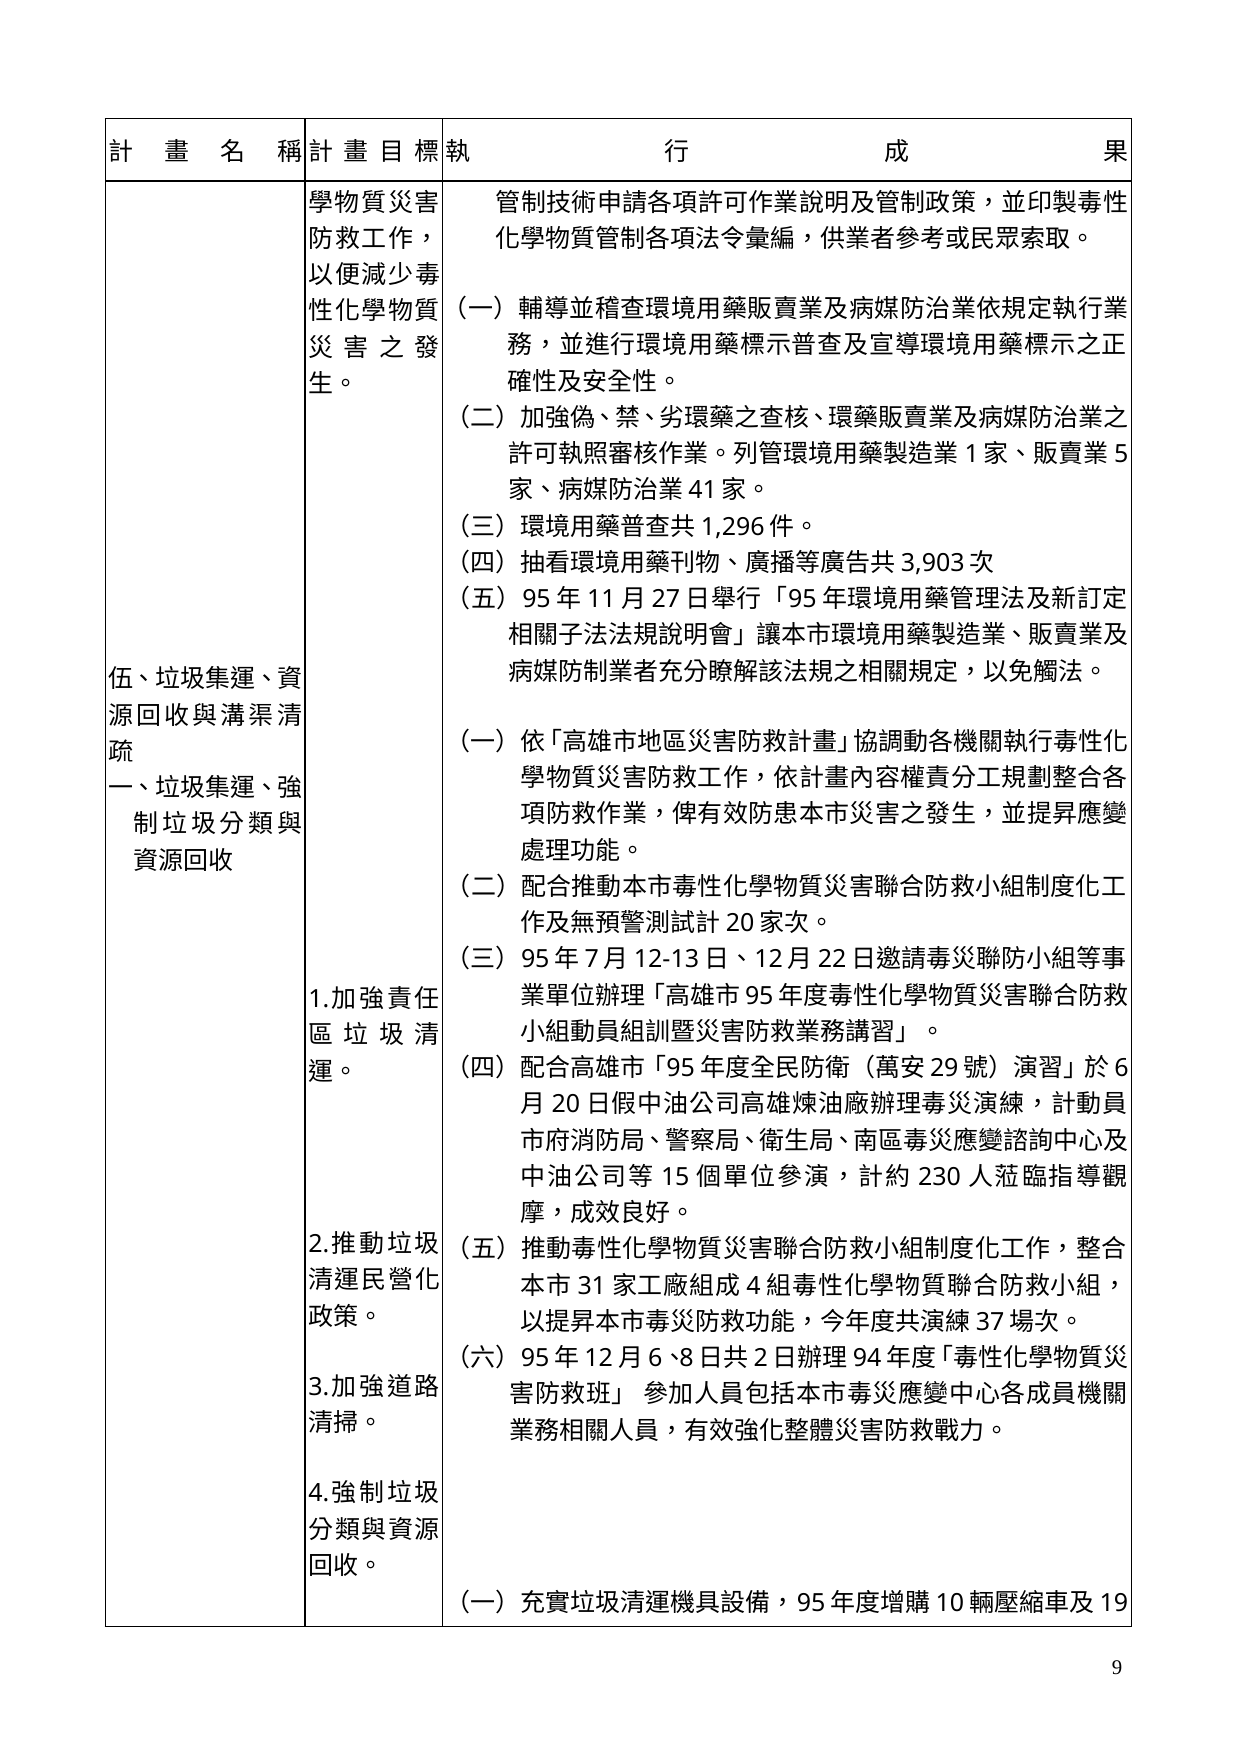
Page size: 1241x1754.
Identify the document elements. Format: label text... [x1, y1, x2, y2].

table_cell 壹、空氣污染防制及噪音管制 一、空氣品質管理計畫 二、空氣污染防制宣導計畫 三、固定污染防制各項管制計畫 四、逸散污染源管制各項計畫 五、移動污染源各項管制計畫 六、噪音振動管制 貳、土壤及水污染管理防治 一、水污染防治、高雄市河川污染管制維護及民眾參與計畫暨後勁溪污染調查 二、飲用水管理、飲用水水質提升計畫 三、土壤及地下水污染防治 肆、毒性化學物質管理及其災害防救 一、毒性化學物質管理 二、環境用藥管理 三、毒性化學物質災害防救 伍、垃圾集運、資源回收與溝渠清疏 一、垃圾集運、強制垃圾分類與資源回收 二、溝渠清疏 三、公廁管理與維護 四、勤務督導考核 伍、環境蟲鼠防治及環境消毒 一、環境蟲鼠防治 二、環境消毒 陸、都市垃圾處理計畫 一、辦理高雄垃圾處理計畫 二、水肥清理 柒、事業廢棄物處理 一、賡續辦理事業廢棄物處理管制及其他 二、大林蒲填海計畫 捌、綜合規劃評估 玖、環境清潔指導與教育 一、勤務督導考核與訓練 二、公害糾紛調處 三、市容維護 拾、環境污染檢驗分析及其他 拾壹、中區資源回收廠 一、垃圾焚化業務 二、垃圾焚化操作 拾貳、南區資源回收廠 一、垃圾焚化規劃 二、垃圾焚化操作 [106, 182, 304, 1626]
table_header 執行成果 [443, 119, 1131, 180]
table_header 計畫目標 [306, 119, 442, 180]
table_cell 完成95年度高雄都會區空氣污染負荷之長期趨勢分析 完成本市及鄰近縣市空氣品質變化分析。 高雄市及高高屏地區不良日數逐年改善。 空氣污染物排放量更新 各子計畫考核與管制 空氣品質模擬與污染貢獻探討 空氣污染防制計畫書修正檢討 總量管制之配合推動 完成「固定污染源污染防制之推廣與宣導-中元普渡紙錢集中焚燒宣導計畫」、「空氣品質管理政策與總量之推廣宣導」、「裸露地植栽與綠化宣導」、「其他空氣污染防制政策宣導-京都議定書宣導計畫」 （一）高雄市固定污染源，執行固定污染源許可及稽查管理計畫，以掌握公私場所新設、變更、異動及操作情形，提供相關作業運用、分析及參考，目前本市列管公私場1276家，本年度計受理申請314件、設置許可10件、操作許可15件、變更許可19件、異動許可27件、展延49件及換補發證57件。另進行許可查核作業456製程，更新清查756家次，巡查作業314家次。 （二）6月27日嘉特國際驗證股份有限公司蒞臨本局針對固定空氣污染源許可核發作業ISO9001：2000品質管理系統進行複評，抽驗結果符合規範。 （三）9月20、25、26日邀請高雄市所有公私場所甲、乙級空氣污染防制專責人員，共計完成三班期學科及術科複訓。 （一）已完成「高雄市總量削減自治條例草案」及「高雄市堆置場及碼頭作業空氣污染防制自治條例草案」之擬定並提交環保局審查；另計畫亦協助召開「總量削減自治條例草案」法規公聽研討會及「高雄市堆置場及碼頭作業空氣污染防制自治條例草案」公聽會。 （二）今年度污染物削減量來源主要為各廠使用中鋼蒸汽、設備效能提升、防制設備更新等，已計算提報削減量SOX約2019公噸，NOX約2123公噸及PM10約784公噸。 （三）完成辦理本市中元普渡紙錢集中焚燒相關作業，今年紙錢收集數量為223.71公噸。約可減少:總懸浮微粒2461公斤、硫氧化物559.28公斤、氮氧化物626.39公斤、一氧化碳27069公斤及多環芳香烴化合物17.2公斤。。 本市公告應連線第一批至第三批公私場所共有13家工廠76根連線煙道，除中鋼公司3根次無法裝設儀器之煙道外，其餘煙道皆已完成連線；而未公告部份已連線共有12根。根據最新公告之管理辦法所有連線工廠應傳送即時資料，目前已全數進行即時資料傳輸。 執行各項功能查核；相對準確度測試查核25根次、標準氣體查核25根次、不透光率查核50根次。 執行7家公私場所評鑑作業及3廠次的複評工作。 （一）完成5支煙道排放重金屬污染物採樣檢測作業、20支煙道排放之粒狀污染物、硫氧化物和氮氧化物採樣檢測作業。15支煙道排放之總碳氫化合物、氨氣、氯氣、氯化氫、氟化物或硫酸液滴等單項或其他法令規定具有標準之項目採樣檢測作業。 （二）對公私場所污染源進行周界粒狀污染物、特殊污染物或臭味執行採樣檢測作業共90個樣品。 （三）採樣檢測分析50件燃油或燃煤硫份含量樣品作業。 （四）五家大型辦公大樓、商場、百貨公司或公務機關等進行室內空氣品質檢測 完成列管工廠申報資料審查及查核輔導工作 針對列管工廠揮發性有機物現場查核，並與申報資料比較分析，共完成11583個設備元件檢測。 完成全面抽查高雄市轄區內加油站共計104站次。 辦理8家工廠之輔導減量改善會議。 進行980小時OP-FTIR監測，對象有3種行業7家工廠，利用紅外線原理（FTIR）遙測儀器監測，以有效監控揮發性有機物污染情形。 完成20家工廠臭味輔導；41家最易產生臭味之公私場所，執行廠區內潛在臭味污染源詳細調查工作；依所規劃路線或環保局指定加強巡查之公私場所內查察臭味來源，完成356人/日巡查，共計2,848小時。 完成8場次之OP-FTIR監測；進行50點次疑似污染源之周界空氣進行三點比較式嗅袋法官能測定、30點次以氣相層析儀進行臭味成分分析、25支煙道臭味檢測作業。 舉辦4場次水性乾洗輔導課程，協助乾洗業者裝設水性乾洗衣機，以環保水性界面活性劑水洗法取代傳統石油系乾洗溶劑洗法，藉此方式減少臭味之發生。 95年11月11日至95年11月20日組團參加聯合國第12次全球氣候變化綱要公約締約國大會(COP12)，於大會期間設攤、攞設高雄市計對溫室氣體減量各項措施與成果，達成國際交流與拓展國際視野之宣達目的。 修正本市各部門溫室氣體排放量資料庫 完成本市環保部門溫室氣體排放盤查 蒐集本市14家廠商溫室氣體盤查資料，並進行七家耗能產業盤查。 蒐集國際城市溫室氣體盤查、登錄與審驗機制，並依據我國未來政策方向，硏擬本市盤查、登錄與審驗機制。 研擬本市國際合作發展建議。 蒐集彙整9個國際都市及4個國內城市溫室氣體減量行動方案及成果，以及高雄市相關產業及前5大排放源減量成果彙整。 劃分各行政部門所屬基準年(2005年)之溫室氣體排放量，經區分後上述三個部門中可具體畫分之各局處排放量在運輸部份、住商、廢棄物部門之合計可區分排放量約1,018.42萬公噸(約佔97.8%)。 完成各行政部門現有減量措施及成效之清查及管制略之規劃，在環保局協助下完成10個局、7個科處之實質訪談作業，並提出各局處之管制方案。 建立高雄市近程及階段性分年減量目標，並確立本市溫室氣體減量管理、執行架構、成果評量及追蹤機制。 本市列管之營建工程共計4,939件，95年度申報開工件數共計2,762件，徵收金額45,280,083，營建空污費徵收開立繳款書件數為3,917件（包含逾期申報開立之滯納金及加計利息件數），實收件數為3870，繳納比例為98.8％。 本年度共計完成5144處次巡（稽）查量，依法告發95件次，並查獲28處工地已開工卻未向環保局申報空污費，經告知後已完成申報，計空污費補繳金額為684,055元。 95年度邀請本市營建業主、承包商、工務單位舉辦「營建工程空氣污染防制管理辦法」說明會2場次，廢土不落。 （一）洗街作業量共計完成15610.2公里。 （二）掃街作業量共計完成10925.9公里。 （三）洗街車每公里平均用水量1.55公噸。 （四）95年度總用水量4184.5公噸 （五）道路普計800條，總計1247.16公里。 （六）TSP削減量：689.33公噸。PM10削減量：129.87公噸。完成49條道路坋土負荷檢測。 調查列管公私有裸露地73處，列管面積164公頃，實際裸露面積74公頃，空品不良期間巡查完成192處次。 結合環保與公益，由喜憨兒園藝隊執行完成1.47公頃裸露地綠化。 （三）完成紙錢燃燒及露天燃燒巡查管制552處次，查獲並當場撲滅露天燃燒行為20件。 （四）完成空氣品質淨化區66處養護單位考核作業、評選10組優良養護單位並頒發獎金。 完成機車巡查84,877輛次，其中巡查回覆率達62.25%，機車定檢數量至11月底止為411,378輛次，定檢率至11月底止為69.24%，民眾對機車強制定檢的接受度正逐年提高中，由定檢資料統計得知，定檢數量以設籍高雄市、高雄縣的機車最多，而外縣市車輛約佔20%，在削減量方面，主要的管控措施來自加速老舊之機車淘汰、機車定檢改善效益、未定檢機車稽查作業等。本計畫藉由執行各項機車管制措施及跨局處合作並輔以宣導民眾，進而達到提昇高雄市機車定檢率與改善空氣品質之實際效應及完善績效。 （一）完成車籍資料庫並定期更新資料，柴油車檢測排煙共通知4755輛次，扣除申請至外縣市代驗、取消檢測等車輛，共計有2468輛到檢，其到檢率51.9%，不合格車輛有105輛，不合格率為4.2%。 （二）柴油車油品抽驗607件。 （三）全面強制預約檢測。 （一）依據高雄市交通流量調查結果推估本市移動污染源排放資料。 （二）檢討現行交通及環保政政策，研擬針對本市移動污染源管制可行性對策，可行性對策，可行性對策應呈現背景說明、法源依據、管制方式、適用對對、排放減量、單位減量成本、行政可行性、技術可行性等細部項目。 （三）針對本市移動污染源評估立即可行管制策略並研擬詳實具體規劃。 將陳情案件持續彙整，俟兩年乙次之檢討時，納入檢討。 95年12月6日公告「高雄市噪音管制區分類圖說」。 95年共受理松金里、明義里、明正里等36里共139件申請書，經初審合格後移送高雄航空站續辦補助工作。 （一）配合行政院環境保護署年度工作重點，執行「95年度高雄市後勁溪污染調查與總量管制計畫」、「95年度高雄市河川污染管制維護及民眾參與計畫」。 （二）配合行政院環保署執行「95年度高雄市河川水質維護及改善計畫」，推動排放許可、申報制度，以確實有效管制污染源，並輔以推動後勁溪、前鎮河巡守工作以達淨化河川目的。市轄內列管之水污染源397家，計發放事業廢(污)水排放許可224家（包含貯留6家、畜牧1家）、污水下水道系統排放許可173家。 （三）另督促事業及污水下水道系統依規定設置廢(污)水處理專責單 位或人員，目前列管設置專責單位17家、甲級專責人員8家、乙級專責人員75家，合計100家，設置率100﹪。 （四）配合行政院環境保護署95年世界環境日活動，陸續辦理系列活動如下： １．6月3日後勁溪巡守隊教育訓練。 ２．6月15日結合加昌國小路跑活動，辦理後勁溪淨溪活動。 ３．6月17-18日辦理巡守義工參訪外縣市人工溼地活動，藉相關訓練及參訪活動，增加河川巡守義工巡守之效能。 （五）95年9－10月份辦理下列活動，藉由活動提醒民眾珍惜水資源並且呼籲防治水污染需要民眾一同參與的重要性： １．9月9日於中鋼碳素化學股份有限公司舉辦鹽水港溪河川巡守隊教育訓練活動。 ２．9月20日於本市龍華國小舉辦水環境教育宣導活動。 ３．10月11日於本市加昌國小舉辦高雄市後勁溪污染現況及整治方向教育訓練活動。 ４．10月20日結合高雄醫學大學社會服務通識課程，舉辦水質監測及河川巡守教育課程。 （六）95年1月18日、6月19日、11月6、7日、12月26、27日共辦理6場說明會，加強宣導水污染防治技術、污水減量、申請各項許可作業說明及管制政策，並印製水污染防治各項法令彙編，供業者參考及民眾索取，成效良好。 持續執行工業區水污染管制計畫，督促公告區域內各事業單位依規定納入污水下水道系統處理。臨海工業區已納管工廠279家，未納管工廠21家（均非屬水污染防治法列管之事業），納管率93%。將持續辦理推動臨海工業區污水下水道系統完成建設之區域工廠，將廢（污）水納入經濟部工業局高雄臨海林園大發工業區聯合污水處理廠處理。 （一）賡續推動高雄市飲用水水質監測工作，加強執行自來水水質監測、包盛裝飲用水水源水質稽查、飲水機水質抽驗及水源供應許可證核發等事項。 （二）依據行政院環境保護署「飲用水管理重點稽查管制計畫」，參考自來水公司之配水幹管圖，選擇本市轄區配水系統內適當位置進行採樣檢驗，每月採樣50點，檢驗27種項目，本年度計採樣794件次，其中17件未符飲用水水質標準項目為總溶解固體量、鐵、錳及氯鹽等，均屬於影響適飲性物質，合格率達97.2％。 （三）「高雄市加水站水源供應許可管理辦法」業於91年11月18日發布施行，截至95年12月止合格水源供應許可者計有14家地下水體及151家自來水業者。 （四）95年4月24、26日、7月14、22、29日及12月11、18日辦理7場次「蓄水池、水塔宣導座談會」計有1,244餘人參加，成效良好。 （五）依據「飲用水設備維護管理辦法」加強督促各公私場所應依規定定期維護飲用水設備及飲用水水質檢測工作，以確保飲水機水質良好及民眾飲用安全；95年飲用水質抽測共計623件。 （一）本府環保局執行「高雄市94、95年度土壤及地下水污染調查及查證工作計畫」，俾有效控管本市土壤品質及地下水水質狀況。 （二）中國石油股份有限公司煉製事業部高雄煉油廠發生P-37油槽洩漏燃料油致造成土壤及地下水污染，經行政院環保署公告為土壤及地下水污染整治場址案，本府土壤及地下水污染場址改善推動小組委員會議，業於95年9月8日審核通過整治計畫之核定事項，本局將據以督促該廠積極辦理整治事宜。 （三）中油東門外高楠段328、322、405、410地號及後勁段月眉小段735地號等五處土壤污染控制場址及土壤污染管制區，本局業於95年6月核定405、410地號2處場址之土壤污染控制計畫定稿本到本府環保局；另3處場址之控制計畫該廠亦於95年11月16日提出修正二版，本局將持續督促高廠積極辦理污染改善工作及控制計畫修訂事宜。 （四）中油公司苓雅寮儲運所（特貿二南）場址，因土壤TPH濃度超過土壤污染管制標準20倍，已於95年12月14日經行政院環保署公告為土壤污染整治場址，本府環保局將依規定要求中油公司提送土壤污染整治計畫。 （五）中油高廠工廠區4筆地號土地 本府業於94年10月7日公告該廠工廠區4筆地號土地（楠梓區後勁段月眉小段736、736-1、737、841地號）之部份綠帶為土壤污染控制場址及，並於94年11月14日公告為土壤污染管制區（面積為1594.5平方公尺）；另本府於95年7月21日修正公告該4筆地號土地為土壤污染控制場址及管制區之污染範圍（面積為84650平方公尺）。 （六）中油高廠工廠區業於94年9月13日經本府公告為地下水污染控制場址及地下水污染管制區，該廠已於95年11月30日提報污染控制計畫到局，將據以要求其辦理污染改善事宜。 （七）中石化高雄廠土壤污染控制計畫書（第三次修正）業於95年11月10日提送市府推動小組委員會議完成審議，目前中石化公司正依委員意見辦理計畫修正。 （八）高雄硫酸錏廠土壤污染案，已於94年11月3日公告憲德段二小段7、33、34地號場址為土壤污染控制場圵；另高雄硫錏公司已於95年8月30日函提污染控制計畫，並於95年11月10日提本府95年第5次「土壤及地下水污染場址改善推動小組」審議在案。 （九）中石化前鎮廠土壤污染案已於95年5月23日公告為土壤污染控制場址，本府環保局於95年6月2日認定中石化公司為污染行為人，並於95年8月2日公告為土壤污染管制區，另95年10月2日公告為地下水污染控制場址，將續辦理地下水污染管制區公告事宜。 （十）本府環保局自95年1月1日至95年12月31日止前往中油高雄廠加強查察其土壤及地下水污染情形，計稽查82件次，目前共處分7件。 （十一）「土壤及地下水污染場址改善推動小組」93年成立迄今共召開9次委員會議，完成35件次土壤、地下水控制或整治計畫審議；並劃定26處土壤、地下水污染管制區，有效達成污染控制改善，成效良好。 （一）輔導本市運作毒化物業者，依毒性化學物質管理法之規定完成各項運作紀錄之申報，自95年1月至12月計620（件）次；另配合稽查方式前往現場查核計281（件）次，告發1件，辦理毒性化學物質運送聯單報備及變更共23,078件。 （二）會同警察及監理單位人員實施「高雄市加強毒性化學物質運送管理聯合輔導稽查實施計畫」，計畫期間計攔檢177部大貨車，其中16部車載有公告列管毒性化學物質，均合於毒管法規。 （三）95年10月23、25日、11月6日辦理3場次毒管法令說明會，邀集業者參加法令說明會，以加強宣導毒性化學物管制技術申請各項許可作業說明及管制政策，並印製毒性化學物質管制各項法令彙編，供業者參考或民眾索取。 （一）輔導並稽查環境用藥販賣業及病媒防治業依規定執行業務，並進行環境用藥標示普查及宣導環境用藥標示之正確性及安全性。 （二）加強偽、禁、劣環藥之查核、環藥販賣業及病媒防治業之許可執照審核作業。列管環境用藥製造業1家、販賣業5家、病媒防治業41家。 （三）環境用藥普查共1,296件。 （四）抽看環境用藥刊物、廣播等廣告共3,903次 （五）95年11月27日舉行「95年環境用藥管理法及新訂定相關子法法規說明會」讓本市環境用藥製造業、販賣業及病媒防制業者充分瞭解該法規之相關規定，以免觸法。 （一）依「高雄市地區災害防救計畫」協調動各機關執行毒性化學物質災害防救工作，依計畫內容權責分工規劃整合各項防救作業，俾有效防患本市災害之發生，並提昇應變處理功能。 （二）配合推動本市毒性化學物質災害聯合防救小組制度化工作及無預警測試計20家次。 （三）95年7月12-13日、12月22日邀請毒災聯防小組等事業單位辦理「高雄市95年度毒性化學物質災害聯合防救小組動員組訓暨災害防救業務講習」。 （四）配合高雄市「95年度全民防衛（萬安29號）演習」於6月20日假中油公司高雄煉油廠辦理毒災演練，計動員市府消防局、警察局、衛生局、南區毒災應變諮詢中心及中油公司等15個單位參演，計約230人蒞臨指導觀摩，成效良好。 （五）推動毒性化學物質災害聯合防救小組制度化工作，整合本市31家工廠組成4組毒性化學物質聯合防救小組，以提昇本市毒災防救功能，今年度共演練37場次。 （六）95年12月6、8日共2日辦理94年度「毒性化學物質災害防救班」 參加人員包括本市毒災應變中心各成員機關業務相關人員，有效強化整體災害防救戰力。 （一）充實垃圾清運機具設備，95年度增購10輛壓縮車及19輛框式垃圾車，投入現行每週垃圾清運6日行列，全年清運354,630公噸。 （二）95年9月1日起全面實施各級公私立學校配合垃圾不落地清運作業，實施情況良好；各校原垃圾貯坑均已完成綠美化，消除垃圾髒亂點並改善學校周邊環境。 賡續辦理新興、前金及鹽埕等區垃圾清運民營化工作，以達降低成本，節省人事支出。 維護市容環境，每日執行人力清掃慢車道，清掃面積12,886,000平方公尺；掃街車清掃快車道，清掃面積2,366,000 平方公尺。 （一）廚餘回收每週隨垃圾車回收6日，95年廚餘回收量25,650公噸，回收率6.75%。 （二）資源回收每週由資源回收車回收3日，95年資源回收量191,622公噸，回收率32.78%。 （三）為維護市容觀瞻及增加停車位，廢棄車輛委託民營拖吊，95年計移置汽車957輛、機車2,114輛。 （四）95年辦理跳蚤市場活動12場次，提供1,650個攤位給市民作為資源回收再利用多元化管道，參與民眾約6萬人次，將家中堪用而用不到的物品互作交流。 （五）興建「高雄市資源垃圾細分選廠」預計96年12月完工後，每日可處理120公噸資源回收物，並使資源垃圾貯存過程符合回收貯存清除處理方法及設施標準之規定。 （六）興建「高雄市巨大廢棄物回收再利用廠」，預計96年6月完工後，每日可破碎32公噸巨大廢棄物，除可「家具再生」外；並可破碎木製回收物成木屑變賣，增加市庫收入。 （一）各區清潔隊每月預排清疏作業表，按「里」輪流執行清疏作業，如發現有排水不良、溝壁損壞、溝蓋遺失等無法克服且影響作業情事，即速函請相關單位建請改善；防汛期前責請各區清潔隊及溝渠清疏隊加強清疏，特別加強低窪積水地區之溝渠清疏；針對轄內容易積水路段調查列冊管理及巡查，如巡查發現或民眾陳請臨時阻塞情事，即機動派員清除。 （二）95年清疏長度988,909公尺，清疏污泥重量16,940公噸。 （一）為因應2009 世運在高雄，加強公廁清潔維護檢查，檢查結果函送各權管單位改善；拆除老舊公廁，維護市容觀瞻。95年聯合督導檢查抽查154座次；平日檢查9,160座次；本局負責清潔維護公廁39座，本年拆除老舊公廁5座，並協調「固定使用且非一般民眾使用之公廁使用人」自行清潔維護6座，合計本年除管11座。 （二）為支援本府相關單位辦理各項活動使用及提供團體及巿民租借使用，環保局備有流動廁所四輛，95年度供機關免費借用175車次；民眾租用84車次，租金收入193,800元。 （三）辦理補助出糞式廁坑改建化糞池，改善市民居家環境衛生，提昇生活品質，本年補助1座。 配合垃圾清運、街道清掃、溝渠清疏、水肥清運、公廁管理維護等工作計畫，實施勤務督導考核，辦理優劣獎懲。 （一）釐訂本市滅鼠滅蟑防除計畫並配合全國滅鼠週於95年10月16日至10月22日實施，發放滅鼠藥及滅蟑藥各53萬包予各家戶，籲請民眾全面展開清潔大掃除及滅鼠滅蟑防除活動，整頓居家環境，清除病媒孳生源。 （二）登革熱防治作業：配合本府登革熱檢查考核及清除輔導小組編組，加強本市各機關、學校、團體及公私場所登革熱病媒蚊孳生源之清除、輔導及檢查。 （三）各區公所依各方反應之空地髒亂資料，確認複查後函請環境髒亂空地之所有人，限期改善其所屬空地，本局配合督促改善。若屆期經稽查仍未改善，環保局則依廢棄物清理法予以告發處分。 （四）確定及疑似病例地區孳生源清除並由各清潔隊與衛生局疾病管制處加強戶外及屋內緊急消毒工作。 （五）95年清除全市髒亂點22,590處、病媒蚊孳生源清除716,334件次、空地清理1,905處、公共場所清理1,329處、清除廢輪胎88,083條，清除廢棄物合計4,502公噸；病媒蚊孳生源投藥18,166處、消毒機具熱噴霧機5,391台次、水噴霧機4317台次、總消毒面積131,095,088㎡；登革熱病媒蚊防治工作總投入人力46,902人次、車輛6,111車次。 每年實施戶外環境全面消毒3次，並於每次實施前，先函請各區公所及里辦公處，轉知里民配合作好居家環境整頓，以提昇防治效果，於95年3月20日至4月26日；7月26日至7月28日；8月1日至8月23日分別實施戶外環境全面消毒。 對特定事故造成之環境衛生不良地區，實施全面消毒。 （一）委託晶淨科技股份有限公司進行本市垃圾採樣分析。 （二）開放本府中、南區焚化爐、南星計畫參觀，對於環保教育績效顯著。 （三）95年委託高雄縣大寮及路竹鄉衛生掩埋場代處理本市焚化底渣、溝泥等廢棄物計98,950公噸。 （四）灰渣衛生掩埋場自95年1月起至12月止妥善處理本市飛灰衍生物計41,212噸。 （五）大林蒲灰渣衛生掩埋場共分為五期工程，目前已完成四期，工程開發面積約20.5公頃。 （一）全巿劃分十二個責任區，實施定日、定線、定點清運巿區出糞式廁所水肥作業，加強清運效果。 （二）受理巿民申請收費代清運化糞池水肥，加強為民服務。加強宣導出糞廁所改建化糞池，減少水肥清運人力、物力。 （一）水肥處理廠處理水肥均採用厭氣消化及活性污泥生化處理，使放流水符合納管標準。 （二）整修老舊處理設施，加強水肥處理功能及安全，增設投入口除臭設施，持續執行溝泥前置處理。 （三）加強機械維修養護，強化員工安全教育工作，配合三級處理效果。 （一）持續擴大列管事業廢棄物產源：落實執行行政院環保署94年4月1日公告「應以網路傳輸方式申報廢棄物之產出、貯存、清除、處理、再利用、輸出及輸入情形之事業」及94年8月30日公告「應檢具事業廢棄物清理計畫書之事業」，新增列管公告對象計23家。 （二）持續辦理廢棄物清除處理機構許可管理業務，強化審查時程控管，乙、丙級廢棄物清除機構審查時程提前10日完成件數達100％；辦理港區廢油清除業者法令輔導說明會乙場，協助業者落實符合法令規定。 （三）95年度運用事業廢棄物網路申報管制系統之勾稽管理、申報查詢、輸出境外及稽查管理計10,348次。 （四）持續辦理「高雄市加強事業廢棄物稽查及督導管制計畫」，針對特定產生混合五金廢料及有害事業廢棄物之事業加強查核工作95年度計查核145件、處分金額2,494,364元。 （一）95年計有81,740車次進場，計填築廢棄土石方約57.2萬立方公尺。 （二）大林蒲填海計畫中程計畫93年度相關設施維護及配合工程已於94年12月2日竣工，並於95年3月13日正式驗收合格。 （三）辦理第五、六期環境品質監測計畫。 （四）辦理管線區海堤工程環境影響評估及海埔地開發許可委託專業技術服務案規劃作業。 95年度環評開發案件現場監督查核31件，以追蹤監督開發單位對已通過環評審查開發案件之承諾事項及審查結論辦理情形，以落實環境影響評估工作，達成環境保護目的。 成立查訪小組，落實考核工作，以擴大各機關學校推行環保新生活運動績效。 （二）督促各機關採購環境保護產品，落實「推動民間企業與團體之綠色採購」，於95年12月13日辦理一場「推動民間企業與團體之綠色採購說明會」，邀請各公私立醫院及私立學校負責採購人員參加。 （一）辦理「市長信箱及民意資訊系統」、「公文管制」、「高雄市議員質詢及建決議案管制」、「施政計畫管制系統暨先期作業計畫系統」等管制系統。 （二）95年度施政計畫列管工作，計府管計畫1案－大林蒲填海計畫；另依據「行政院環境保護署考核地方環保機關績效作業要點」辦理環保署地方環保機關績效考核，列管本局主管會報、局務會議局長指示事項。 （三）定期提報市政會議工作報告，並編印「環保行政概況」、「高雄市環保施政八年回顧」、營造英文學習環境．．等等。 定期辦理勞工安全相關教育訓練，將所有職工約2500人分四梯次在本府地下室大樓堂舉行，邀請交通大隊長官做交通安全教育、勞檢所長官做勞安教育、衛生局長官做衛生教育等訓練，並請各單位主管與所長官做綜合座談。 依據本市全面整頓環境美化市容施方案之規定辦理考核工作，由本府各單位組成之聯合督導小組施行定期或不定期考核。針對各區執行成效，再依據成績結果，辦理敘獎。 定期召開勞工安全會議依勞安法規定選出一定比例之勞工代表及資方代表，定期每三個月舉行一次勞工安全衛生管理委員會會議，解決本局隊員工作上之安全管理問題，以提高工作效率。 推動職災防止計畫並定期輔導考核：依據本局職災防止計畫，每年定期到各單位進行勞安考核，以提昇各單位之勞工安全管理業務之績率。 組織編製：現有14個運用單位，74個環保義工隊，2547位義（志）工。 執行任務：義工們平時除了從事社區資源回收、街道認養、公園維護、河川巡守及溝渠清疏等環保服務性工作外，並配合本局不定期舉辦環保政令宣導及大型環保活動，例如國家清潔週、海岸淨灘、淨山、登革熱宣導、全民應撿、清淨家園等。 本局除為每位義（志）工每年投保100萬意外險外，並每年舉辦一般訓練、特殊訓練、遴選表揚績優義工及義工隊伍。 依規定組成公害糾紛調處委員會，俾利加強辦理公害糾紛調處案件，並依規定定期上網向行政院環保署申報本市公糾案件，暨辦理公害糾紛處理法令說明會，以提市民對公害糾紛之瞭解。本年完成93年中油高雄廠與後勁五里8,000多人之重大公害糾紛調案，獲得環保署嘉許。 （一）由環境保護巡邏小組執行違反環境衛生行為稽查取締工作，並每日統計工作成果，95年度共計稽查各類違反環境衛生行為24,957 件，勸告6,411件，告發5,548件。 （二）對於違反環境衛生行為，經本府環保局告發處分案件，未於期限內到案繳納罰款者，移請法務部行政執行署高雄行政執行處強制執行。95年度由行政執行處執行收繳罰款935件，金額為新台幣2,463,526元。 （三）為期本市市容能保持整潔乾淨，本局加強執行「市容除痘行動」，針對違規廣告予以清除取締；95年度計清除違規廣告布條20,123面，看板1,892,109面，張貼廣告914,178張，噴漆2,856處，散置傳單476,921張，其他廣告物35,733張。 稽查工商廠（場）、營建工程工地空氣污染案件2,345件次，告發105 件，收繳13,805,663元，均限期改善並錄案追蹤改善。 日夜稽查檢測轄區內各工廠、娛樂場所、營建工地、擴音設施等噪音源，計稽查2,499件次，告發137件次，收繳356,356元，均限期改善並錄案追蹤改善。 （一）嚴格管制各事業機構排放之放流水水質，計稽查1,619件次，處分30件次，金額新台幣4,700,000元。 （二）依據自來水公司配水幹管圖，選擇本市轄區配水系統內50個水質監測點進行採樣檢驗，監測頻率為每月一次，檢測項目包含總硬度、自由有效餘氯、總溶解固體量、總三鹵甲烷、氯鹽、酚、重金屬等23項；95年度針對自來水水質採樣檢驗計794件，未符合飲用水水質標準13件，不合格率1.64%，均已依法處分並改善完成。 （一）配合行政院環保署執行「飲用水管理重點稽查取締計畫」，督促各公私場所依規定定期維護飲用水設備及檢測飲用水水質，並實施不定期稽查，95年度計稽查361件次，以確保飲水機水質及民眾飲水安全。 （二）加強執行「包裝及盛裝飲用水水源水質稽查取締計畫」，95年稽查本市包裝、盛裝水販賣業者709家，經逐家稽查督導業者取得並張貼環保機關核發之水源供應許可證，以維護民眾飲用水之衛生安全。 以固定污染源檢測車至工廠測定排放口廢氣濃度，車上配備各項自動分析儀器含二氧化硫、二氧化氮、一氧化碳、含氧量、粒狀物等，廿四小時自動取樣分析，檢測後分析並統計成果，按季陳報市府及環保署，本年度完成樣品數96項次，數據作為業務管制依據。 （一）每週至15站空氣品質人工測站採樣後攜回本局技術室檢驗，數據按月陳報市府及環保署，並建立長期性數據資料。 （二）中洲、大林蒲、成功、愛國、鳳山水庫、鳳陽等6座自動監測站實施電腦化自動連線回監測中心。 （三）「空氣品質巡迴測驗車」巡迴至小港區山明里、中油、鼓山區壽山國中、小港高中、左營文府國小等，實施空氣品質監測，本年度1、2、3項空氣品質監測業務共完成樣品數17760項次。 （四）量測15座人工空氣品質監測站非游離輻射環境背景調查監測，檢測數據按月陳報市府及環保署。 依業務單位之採樣樣品進行逐項檢驗，並將檢驗結果製成報表，作為執行管制取締之依據，完成樣品數計882項次。 於本市重要河川（區域排水道），含愛河、前鎮河、後勁溪、鹽水港溪，每月擇於水質安定時期採水檢驗，數據按月陳報環保署，建立長期數據資料，完成樣品數計2716項次。 （一）配合「高雄市飲用水水質監測計畫」每月實施自來水管網五十點水樣檢驗，每月二次並提供市民自家飲用水免費檢驗服務。 （二）每月抽測各機關學校飲水機水質。 （三）共檢測樣品13606項次。 配合管制需要由業務單位採樣後送檢，包括大林蒲等，建立長期性地下水水質狀況資料，藉以追蹤水質情形，共檢測樣品177項次。 忠孝公園噪音監測站，監測資料由顯示板立即顯示，提供市民參考，25站人工噪音監測點定期監測，按季陳報；另配合市民陳情案件執行環境噪音監測，以維護環境安寧，本年度檢測7696項次 配合業務管制需要，分析廢棄物氫離子濃度指數、鉛、鐵、鎘、汞、六價鉻、鋅等，共計66項次。 參加國內、外環境檢驗盲樣測試共187項次；長期建立檢驗品質管制工作，提升檢驗能力及數據品質；榮獲財團法人全國認證基金會為該會認證之實驗室，從95年8月1日展延至98年7月31日止，並原49項增加至64項認證，維持認證資格，通過定期評鑑。 （一）通過ISO14001環境管理系統定期稽核，資訊化管制機電設備維護作業，實施預知保養及備品安全存量，設備維修完工率95％。 （二）自動連續監測設備妥善運轉，提供操控之污染防治參數調整，年度系統設備妥善率98％。 （三）環境監測作業確依環評承諾及監測計畫時程辦理，煙道廢氣監測結果皆符合法規標準。 （四）戴奧辛防治於95年3月23日及7月21日採樣分析結果皆為0.038ng-TEQ/Nm3，符合法規標準值0.1ng-TEQ/Nm3規定，達成污染防治成效。 （五）底渣及飛灰固化物溶出試驗監測分析結果，皆符合法規標準值。 （六）灰渣清運管制依ISO程序完成車運跟監查核，加強灰渣流程勾稽及管控二次污染發生。 （七）灰渣清運處理量計38,820公噸，含底渣27,864公噸及飛灰衍生物11,456公噸。 （一）垃圾進場量共計263,680公噸，有效焚化處理本市家戶垃圾及提昇本市環境品質。 （二）發電量共計：70,495 MWH（千度）。 （三）售電金額共計：7,0314,535元。 （四）協助高雄縣橋頭鄉處理垃圾量共計7,208公噸，除跨區支援外縣市垃圾外，並提升本廠焚化設備使用率。 （五）污水處理設備妥善操作，污水零排放。 95年1月至12月共接收2,345張維修單，完成2,172張維修單，維修率為92.62﹪。 執行定期保養檢點計畫，包括33項機械及電氣設備保養、24項危險性機械設備，以及70項設備潤滑油更換等。 垃圾清運車輛進廠時執行垃圾檢查，95年1至12月共抽檢20,358車次，不合格35車次（較94年違規車次126車減少甚多），已顯現加強垃圾進廠管制之良好績效。 （一）95年1月至12月共收受家戶垃圾161,417公噸，一般事業廢棄物245,569公噸，合計收受全市406,986公噸之垃圾。全年度共計焚化垃圾367,154公噸，以汽電共生發電方式產生電量184,037,210度，出售電量138,455,090度。 （二）行政院環保署於95年12月蒞廠進行大型垃圾焚化廠查核評鑑，確保南區資源回收廠落實對操作營運之監督管理之責。 （三）南區資源回收廠在95年除持續荐派同仁參加專業訓練並取得相關證照外，並於95年12月間辦理操作人員技術評量，增進同仁學習之精神及動力。 （四）陸續修訂廠內各項系統之標準作業程序，並持續推動作業人員確實依據執行。 （五）因應垃圾焚化操作及污染防制設備運作所需，95年度辦理相關藥品採購事宜計有消石灰、活性碳、氨水及一般化學藥品等。 依環評承諾項目每季執行環境監測（含周遭空氣品質、煙道廢棄、噪音、變通水質及煙道戴奧辛）檢測結果均符相關環保法規。 [443, 182, 1131, 1626]
table_header 計畫名稱 [106, 119, 304, 180]
table_cell 學物質災害防救工作，以便減少毒性化學物質災害之發生。 1.加強責任區垃圾清運。 2.推動垃圾清運民營化政策。 3.加強道路清掃。 4.強制垃圾分類與資源回收。 [306, 182, 442, 1626]
